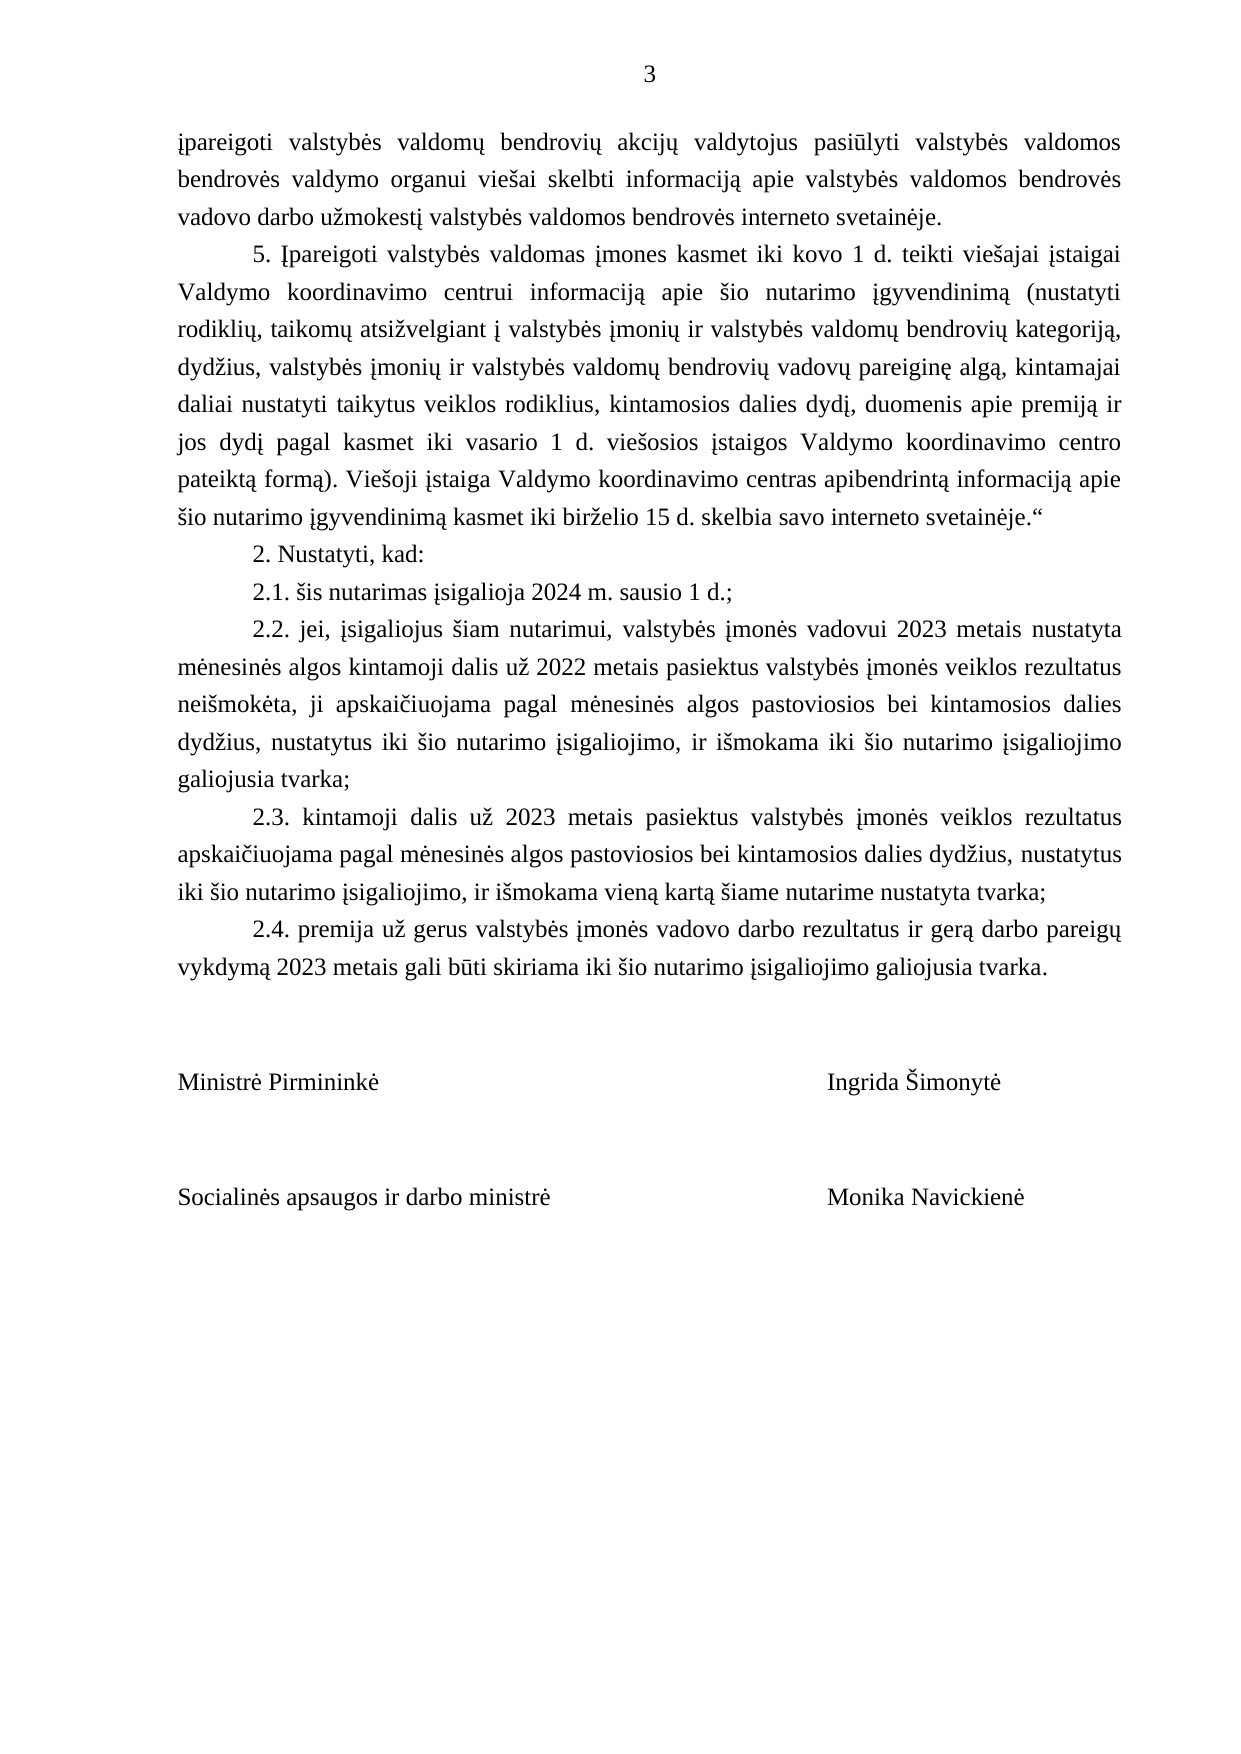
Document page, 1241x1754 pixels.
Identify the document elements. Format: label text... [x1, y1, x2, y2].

text Socialinės apsaugos ir darbo ministrė Monika Navickienė [177, 1182, 1122, 1211]
text 2. Nustatyti, kad: [177, 531, 1122, 568]
text 2.2. jei, įsigaliojus šiam nutarimui, valstybės įmonės vadovui 2023 metais nustatyta mėnesinės algos kintamoji dalis už 2022 metais pasiektus valstybės įmonės veiklos rezultatus neišmokėta, ji apskaičiuojama pagal mėnesinės algos pastoviosios bei kintamosios dalies dydžius, nustatytus iki šio nutarimo įsigaliojimo, ir išmokama iki šio nutarimo įsigaliojimo galiojusia tvarka; [177, 606, 1122, 793]
text Ministrė Pirmininkė Ingrida Šimonytė [177, 1067, 1122, 1096]
text 2.3. kintamoji dalis už 2023 metais pasiektus valstybės įmonės veiklos rezultatus apskaičiuojama pagal mėnesinės algos pastoviosios bei kintamosios dalies dydžius, nustatytus iki šio nutarimo įsigaliojimo, ir išmokama vieną kartą šiame nutarime nustatyta tvarka; [177, 793, 1122, 906]
text 2.4. premija už gerus valstybės įmonės vadovo darbo rezultatus ir gerą darbo pareigų vykdymą 2023 metais gali būti skiriama iki šio nutarimo įsigaliojimo galiojusia tvarka. [177, 906, 1122, 981]
text 5. Įpareigoti valstybės valdomas įmones kasmet iki kovo 1 d. teikti viešajai įstaigai Valdymo koordinavimo centrui informaciją apie šio nutarimo įgyvendinimą (nustatyti rodiklių, taikomų atsižvelgiant į valstybės įmonių ir valstybės valdomų bendrovių kategoriją, dydžius, valstybės įmonių ir valstybės valdomų bendrovių vadovų pareiginę algą, kintamajai daliai nustatyti taikytus veiklos rodiklius, kintamosios dalies dydį, duomenis apie premiją ir jos dydį pagal kasmet iki vasario 1 d. viešosios įstaigos Valdymo koordinavimo centro pateiktą formą). Viešoji įstaiga Valdymo koordinavimo centras apibendrintą informaciją apie šio nutarimo įgyvendinimą kasmet iki birželio 15 d. skelbia savo interneto svetainėje.“ [177, 231, 1122, 531]
text 2.1. šis nutarimas įsigalioja 2024 m. sausio 1 d.; [177, 568, 1122, 606]
text įpareigoti valstybės valdomų bendrovių akcijų valdytojus pasiūlyti valstybės valdomos bendrovės valdymo organui viešai skelbti informaciją apie valstybės valdomos bendrovės vadovo darbo užmokestį valstybės valdomos bendrovės interneto svetainėje. [177, 118, 1122, 231]
